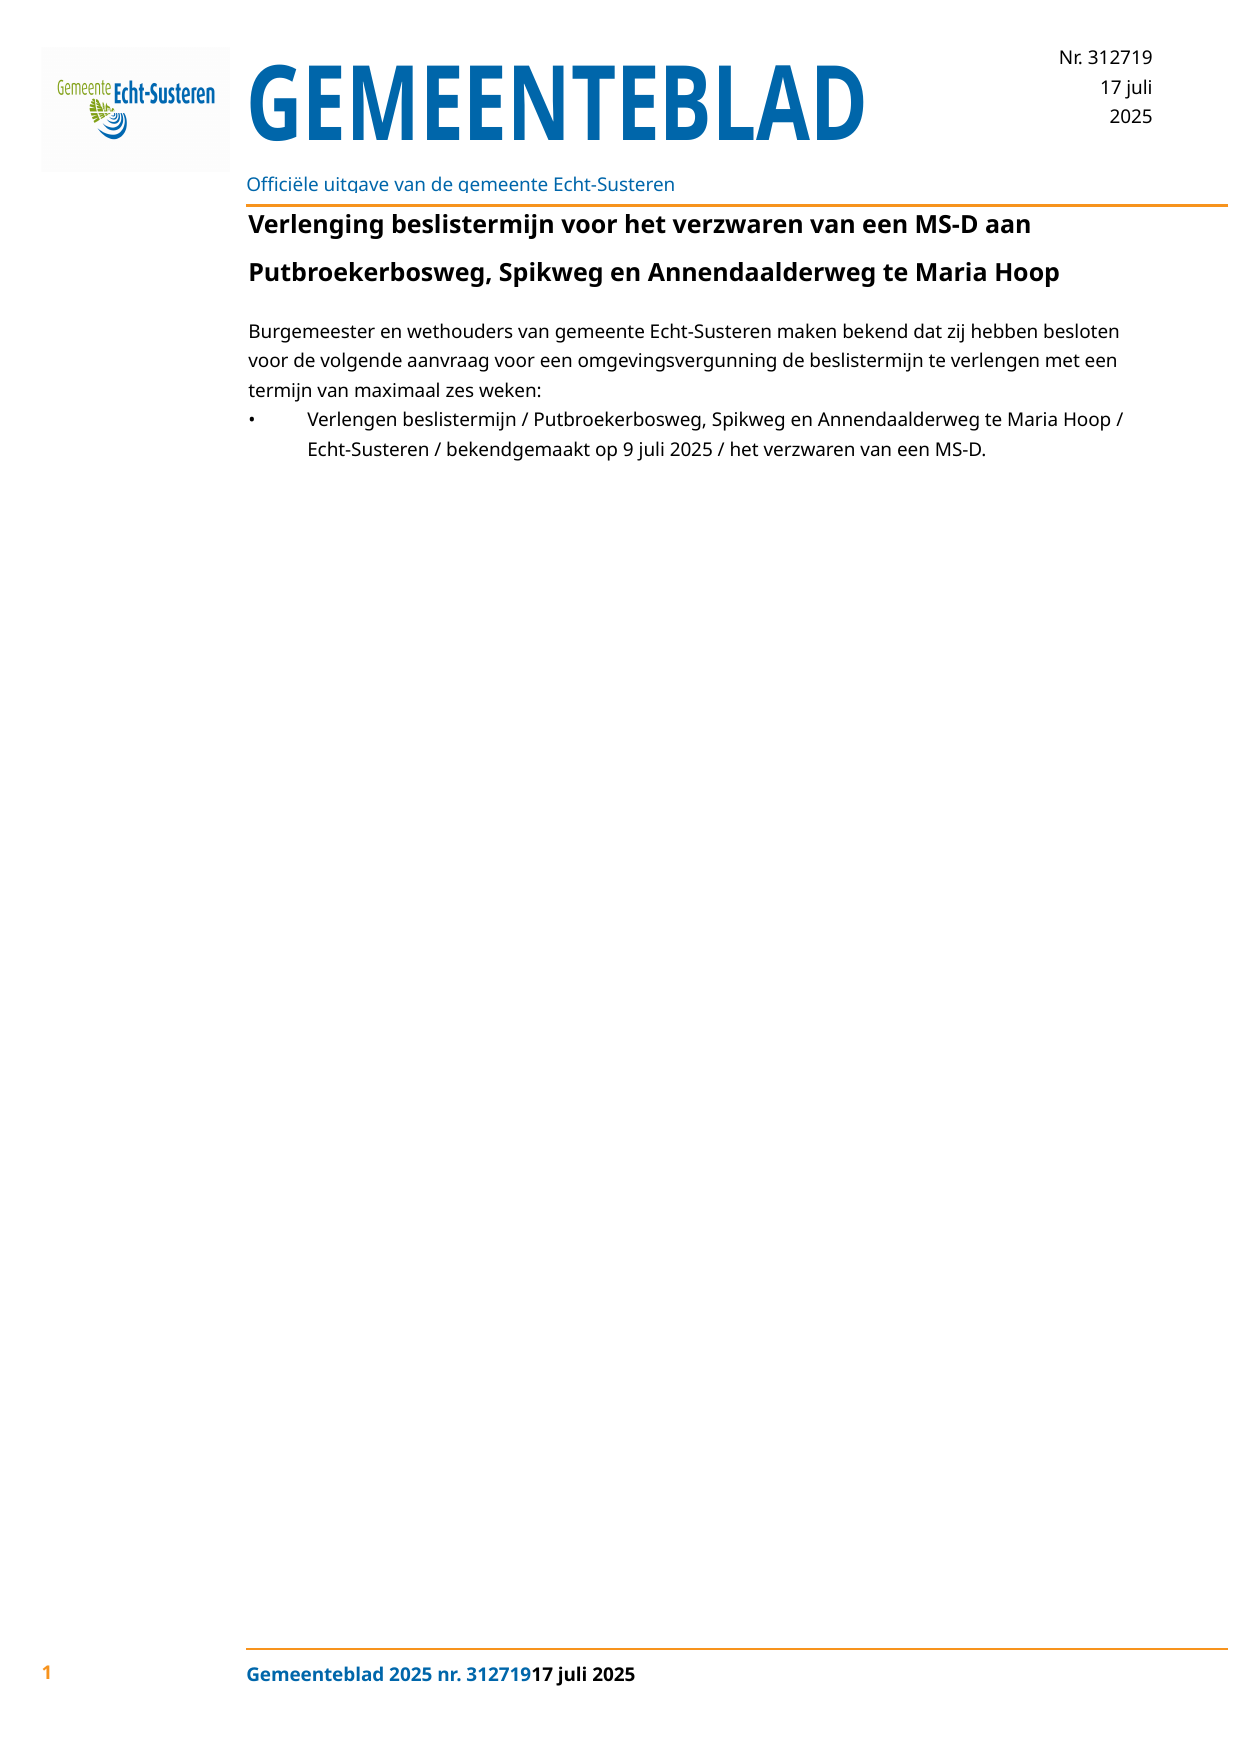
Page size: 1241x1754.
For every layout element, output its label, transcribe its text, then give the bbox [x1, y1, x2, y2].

list Verlengen beslistermijn / Putbroekerbosweg, Spikweg en Annendaalderweg te Maria Hoop / Echt-Susteren / bekendgemaakt op 9 juli 2025 / het verzwaren van een MS-D. [248, 407, 1152, 462]
picture [41, 47, 231, 172]
text Burgemeester en wethouders van gemeente Echt-Susteren maken bekend dat zij hebben besloten voor de volgende aanvraag voor een omgevingsvergunning de beslistermijn te verlengen met een termijn van maximaal zes weken: [248, 318, 1152, 403]
text Verlenging beslistermijn voor het verzwaren van een MS-D aan Putbroekerbosweg, Spikweg en Annendaalderweg te Maria Hoop [248, 207, 1152, 288]
